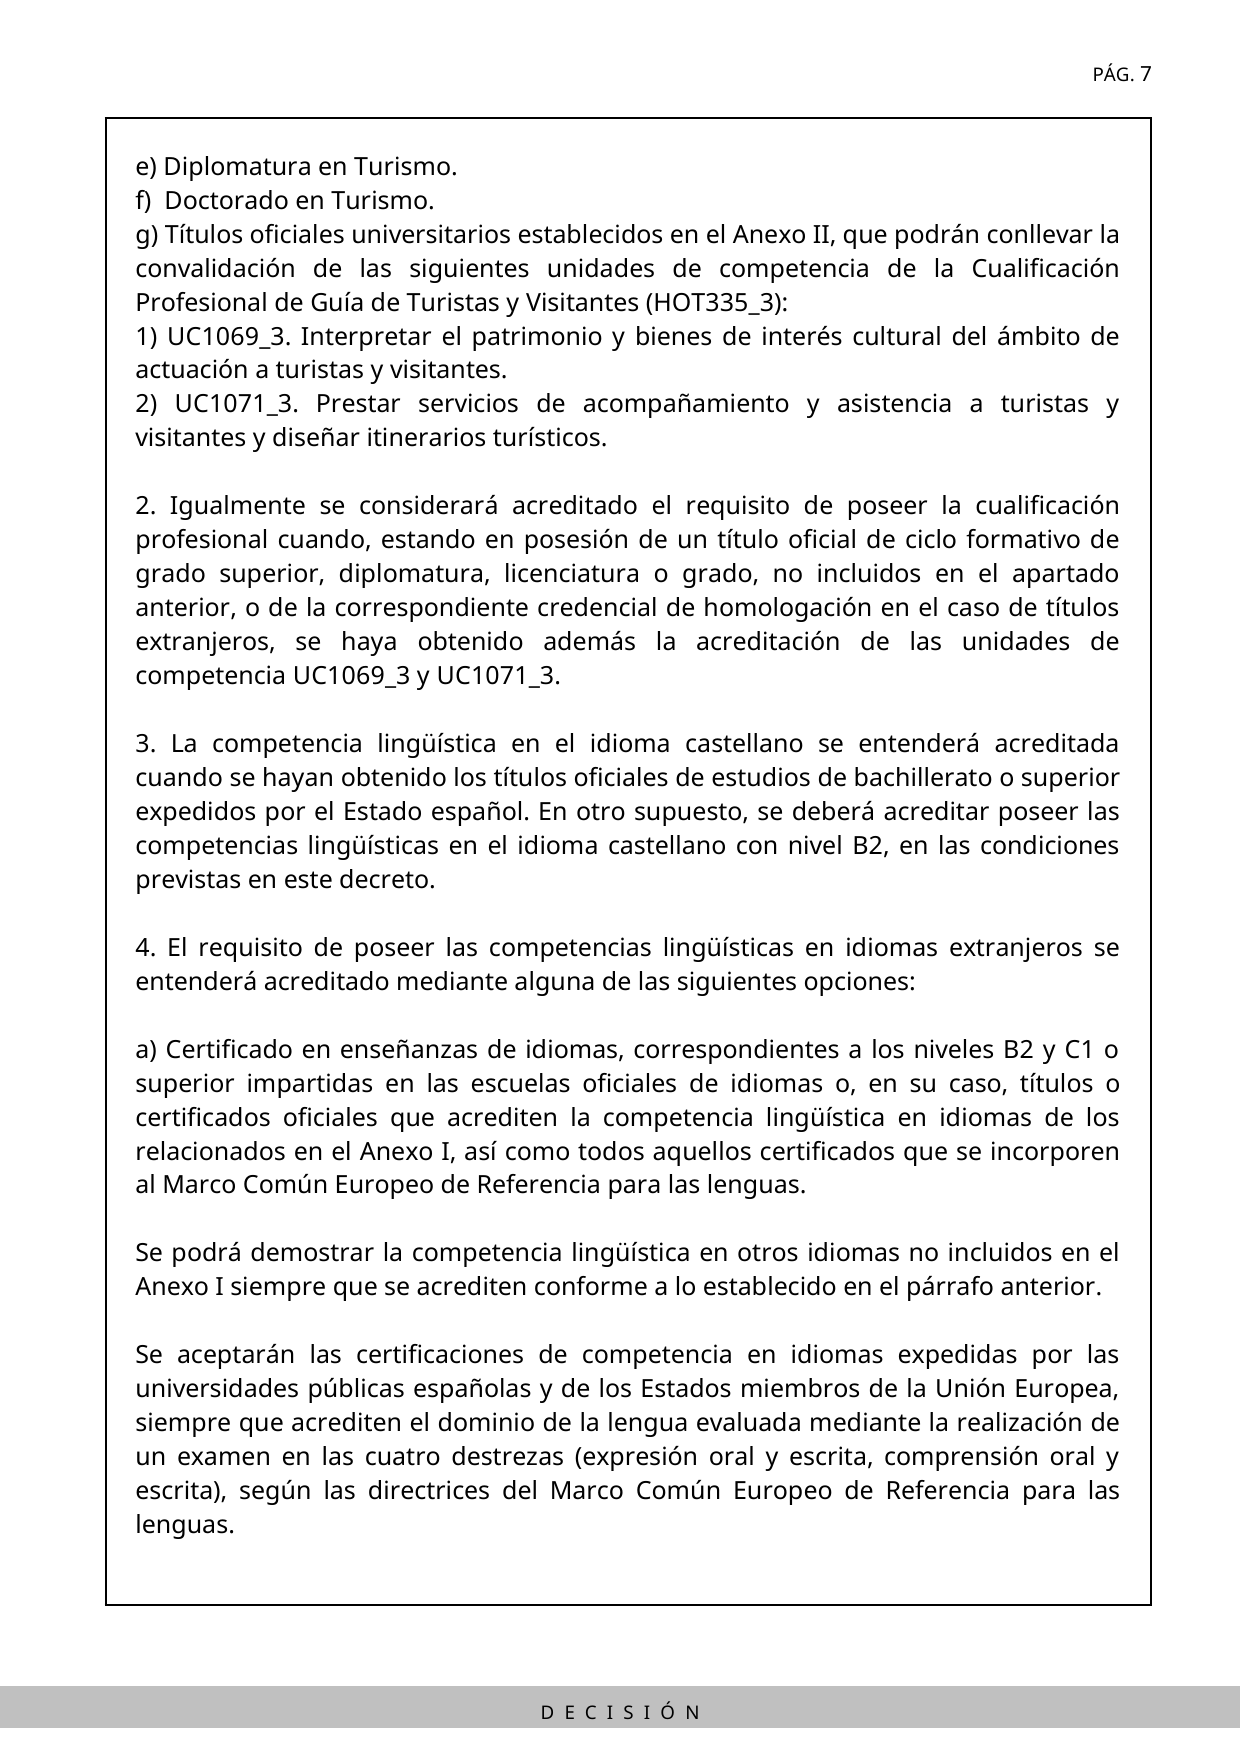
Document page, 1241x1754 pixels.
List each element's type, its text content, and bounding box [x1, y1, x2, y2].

table_header e) Diplomatura en Turismo. f) Doctorado en Turismo. g) Títulos oficiales universitarios establecidos en el Anexo II, que podrán conllevar la convalidación de las siguientes unidades de competencia de la Cualificación Profesional de Guía de Turistas y Visitantes (HOT335_3): 1) UC1069_3. Interpretar el patrimonio y bienes de interés cultural del ámbito de actuación a turistas y visitantes. 2) UC1071_3. Prestar servicios de acompañamiento y asistencia a turistas y visitantes y diseñar itinerarios turísticos. 2. Igualmente se considerará acreditado el requisito de poseer la cualificación profesional cuando, estando en posesión de un título oficial de ciclo formativo de grado superior, diplomatura, licenciatura o grado, no incluidos en el apartado anterior, o de la correspondiente credencial de homologación en el caso de títulos extranjeros, se haya obtenido además la acreditación de las unidades de competencia UC1069_3 y UC1071_3. 3. La competencia lingüística en el idioma castellano se entenderá acreditada cuando se hayan obtenido los títulos oficiales de estudios de bachillerato o superior expedidos por el Estado español. En otro supuesto, se deberá acreditar poseer las competencias lingüísticas en el idioma castellano con nivel B2, en las condiciones previstas en este decreto. 4. El requisito de poseer las competencias lingüísticas en idiomas extranjeros se entenderá acreditado mediante alguna de las siguientes opciones: a) Certificado en enseñanzas de idiomas, correspondientes a los niveles B2 y C1 o superior impartidas en las escuelas oficiales de idiomas o, en su caso, títulos o certificados oficiales que acrediten la competencia lingüística en idiomas de los relacionados en el Anexo I, así como todos aquellos certificados que se incorporen al Marco Común Europeo de Referencia para las lenguas. Se podrá demostrar la competencia lingüística en otros idiomas no incluidos en el Anexo I siempre que se acrediten conforme a lo establecido en el párrafo anterior. Se aceptarán las certificaciones de competencia en idiomas expedidas por las universidades públicas españolas y de los Estados miembros de la Unión Europea, siempre que acrediten el dominio de la lengua evaluada mediante la realización de un examen en las cuatro destrezas (expresión oral y escrita, comprensión oral y escrita), según las directrices del Marco Común Europeo de Referencia para las lenguas. [107, 119, 1150, 1604]
